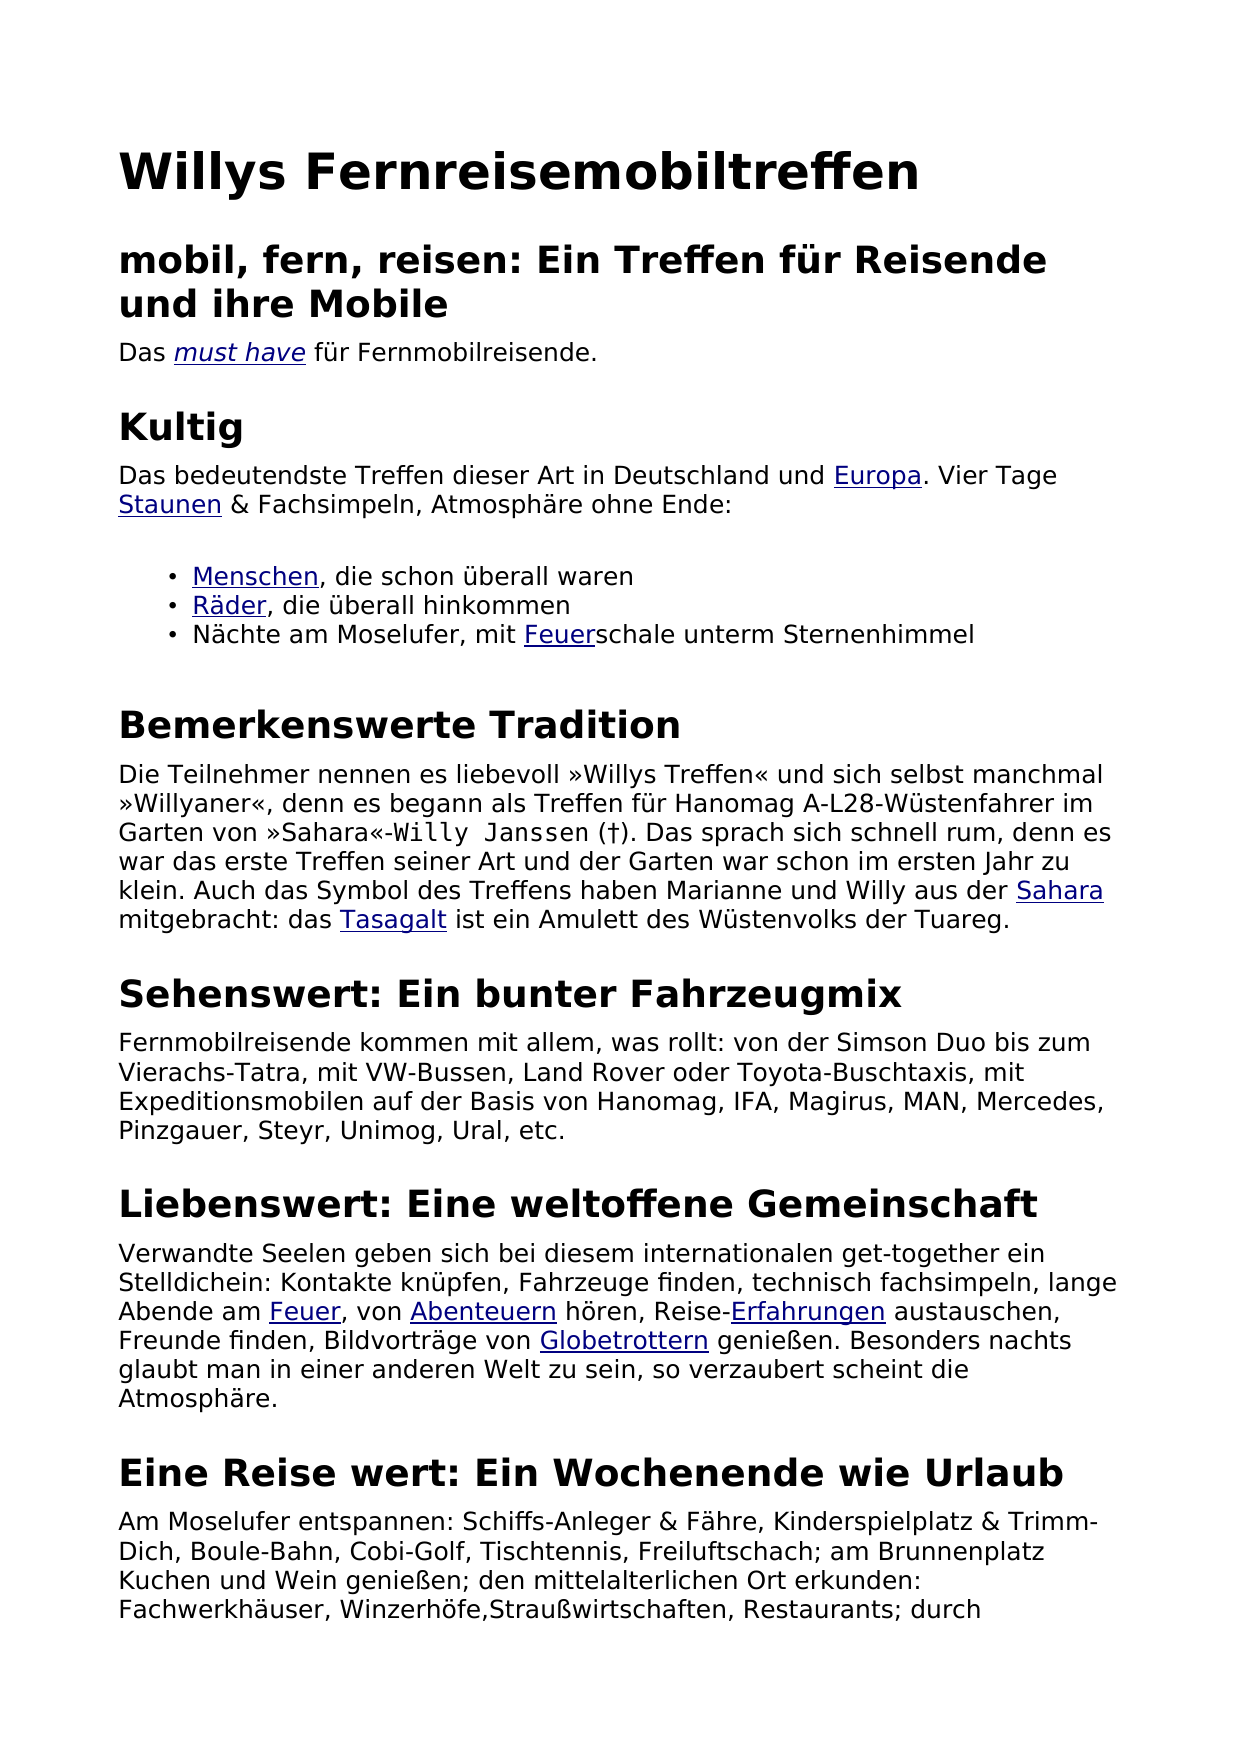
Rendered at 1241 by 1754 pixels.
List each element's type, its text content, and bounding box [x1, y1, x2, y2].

subtitle Bemerkenswerte Tradition [118, 704, 1122, 747]
text Das must have für Fernmobilreisende. [118, 339, 1122, 368]
subtitle mobil, fern, reisen: Ein Treffen für Reisende und ihre Mobile [118, 239, 1122, 326]
list Räder, die überall hinkommen [177, 591, 1122, 620]
subtitle Sehenswert: Ein bunter Fahrzeugmix [118, 972, 1122, 1016]
text Am Moselufer entspannen: Schiffs-Anleger & Fähre, Kinderspielplatz & Trimm-Dich, Boule-Bahn, Cobi-Golf, Tischtennis, Freiluftschach; am Brunnenplatz Kuchen und Wein genießen; den mittelalterlichen Ort erkunden: Fachwerkhäuser, Winzerhöfe,Straußwirtschaften, Restaurants; durch [118, 1507, 1122, 1624]
subtitle Liebenswert: Eine weltoffene Gemeinschaft [118, 1183, 1122, 1226]
list Nächte am Moselufer, mit Feuerschale unterm Sternenhimmel [177, 620, 1122, 649]
subtitle Eine Reise wert: Ein Wochenende wie Urlaub [118, 1451, 1122, 1495]
list Menschen, die schon überall waren [177, 562, 1122, 591]
text Verwandte Seelen geben sich bei diesem internationalen get-together ein Stelldichein: Kontakte knüpfen, Fahrzeuge finden, technisch fachsimpeln, lange Abende am Feuer, von Abenteuern hören, Reise-Erfahrungen austauschen, Freunde finden, Bildvorträge von Globetrottern genießen. Besonders nachts glaubt man in einer anderen Welt zu sein, so verzaubert scheint die Atmosphäre. [118, 1239, 1122, 1414]
text Die Teilnehmer nennen es liebevoll »Willys Treffen« und sich selbst manchmal »Willyaner«, denn es begann als Treffen für Hanomag A-L28-Wüstenfahrer im Garten von »Sahara«-Willy Janssen (†). Das sprach sich schnell rum, denn es war das erste Treffen seiner Art und der Garten war schon im ersten Jahr zu klein. Auch das Symbol des Treffens haben Marianne und Willy aus der Sahara mitgebracht: das Tasagalt ist ein Amulett des Wüstenvolks der Tuareg. [118, 760, 1122, 935]
text Fernmobilreisende kommen mit allem, was rollt: von der Simson Duo bis zum Vierachs-Tatra, mit VW-Bussen, Land Rover oder Toyota-Buschtaxis, mit Expeditionsmobilen auf der Basis von Hanomag, IFA, Magirus, MAN, Mercedes, Pinzgauer, Steyr, Unimog, Ural, etc. [118, 1028, 1122, 1145]
subtitle Kultig [118, 405, 1122, 449]
text Das bedeutendste Treffen dieser Art in Deutschland und Europa. Vier Tage Staunen & Fachsimpeln, Atmosphäre ohne Ende: [118, 461, 1122, 520]
subtitle Willys Fernreisemobiltreffen [118, 143, 1122, 201]
